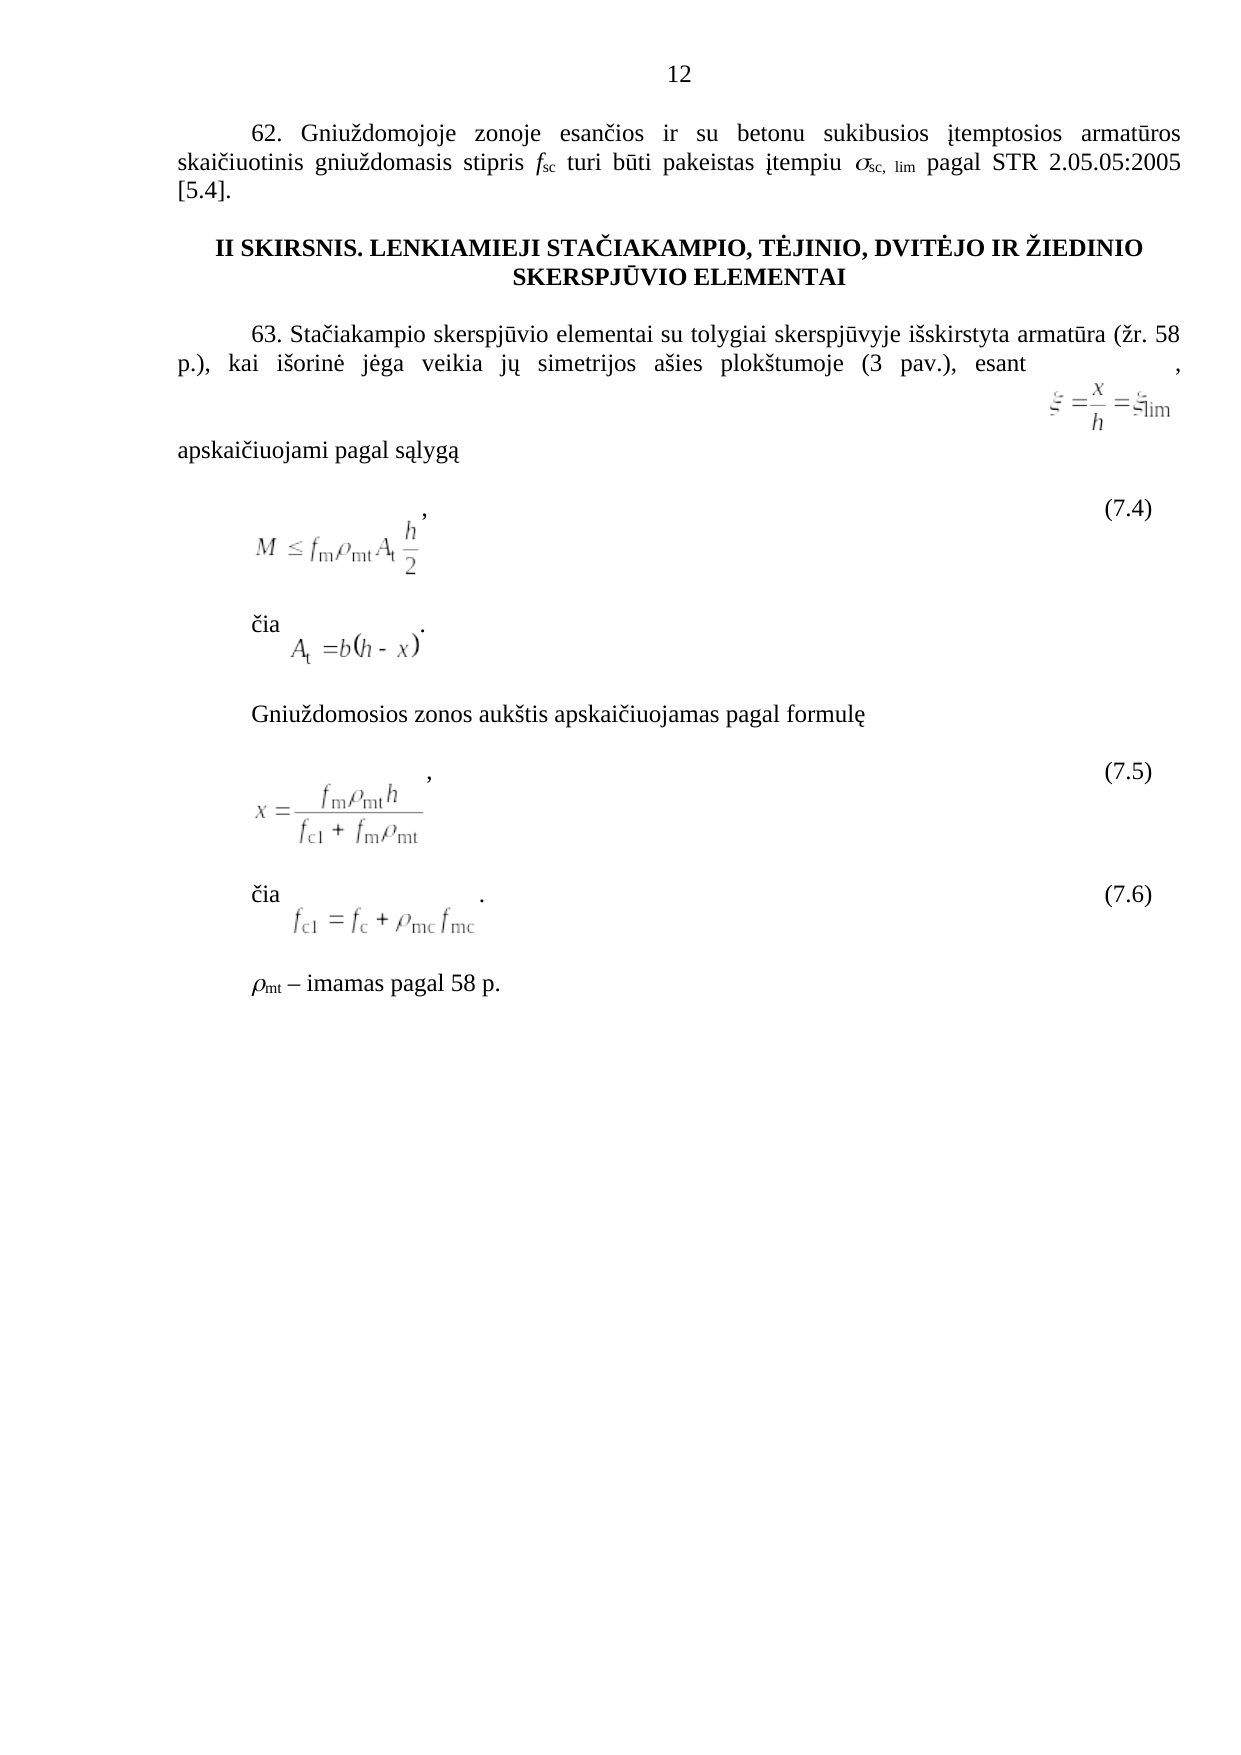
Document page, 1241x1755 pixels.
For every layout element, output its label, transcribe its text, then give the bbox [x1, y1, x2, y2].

text 62. Gniuždomojoje zonoje esančios ir su betonu sukibusios įtemptosios armatūros skaičiuotinis gniuždomasis stipris fsc turi būti pakeistas įtempiu sc, lim pagal STR 2.05.05:2005 [5.4]. [177, 118, 1181, 204]
text , (7.4) [177, 493, 1181, 580]
text 63. Stačiakampio skerspjūvio elementai su tolygiai skerspjūvyje išskirstyta armatūra (žr. 58 p.), kai išorinė jėga veikia jų simetrijos ašies plokštumoje (3 pav.), esant , apskaičiuojami pagal sąlygą [177, 319, 1181, 464]
text mt – imamas pagal 58 p. [177, 968, 1181, 997]
text II skirsnis. Lenkiamieji stačiakampio, tėjinio, dvitėjo ir žiedinio skerspjūvio elementai [177, 233, 1181, 291]
text čia . (7.6) [177, 879, 1181, 939]
text , (7.5) [177, 756, 1181, 850]
text Gniuždomosios zonos aukštis apskaičiuojamas pagal formulę [177, 699, 1181, 727]
text čia . [177, 609, 1181, 670]
